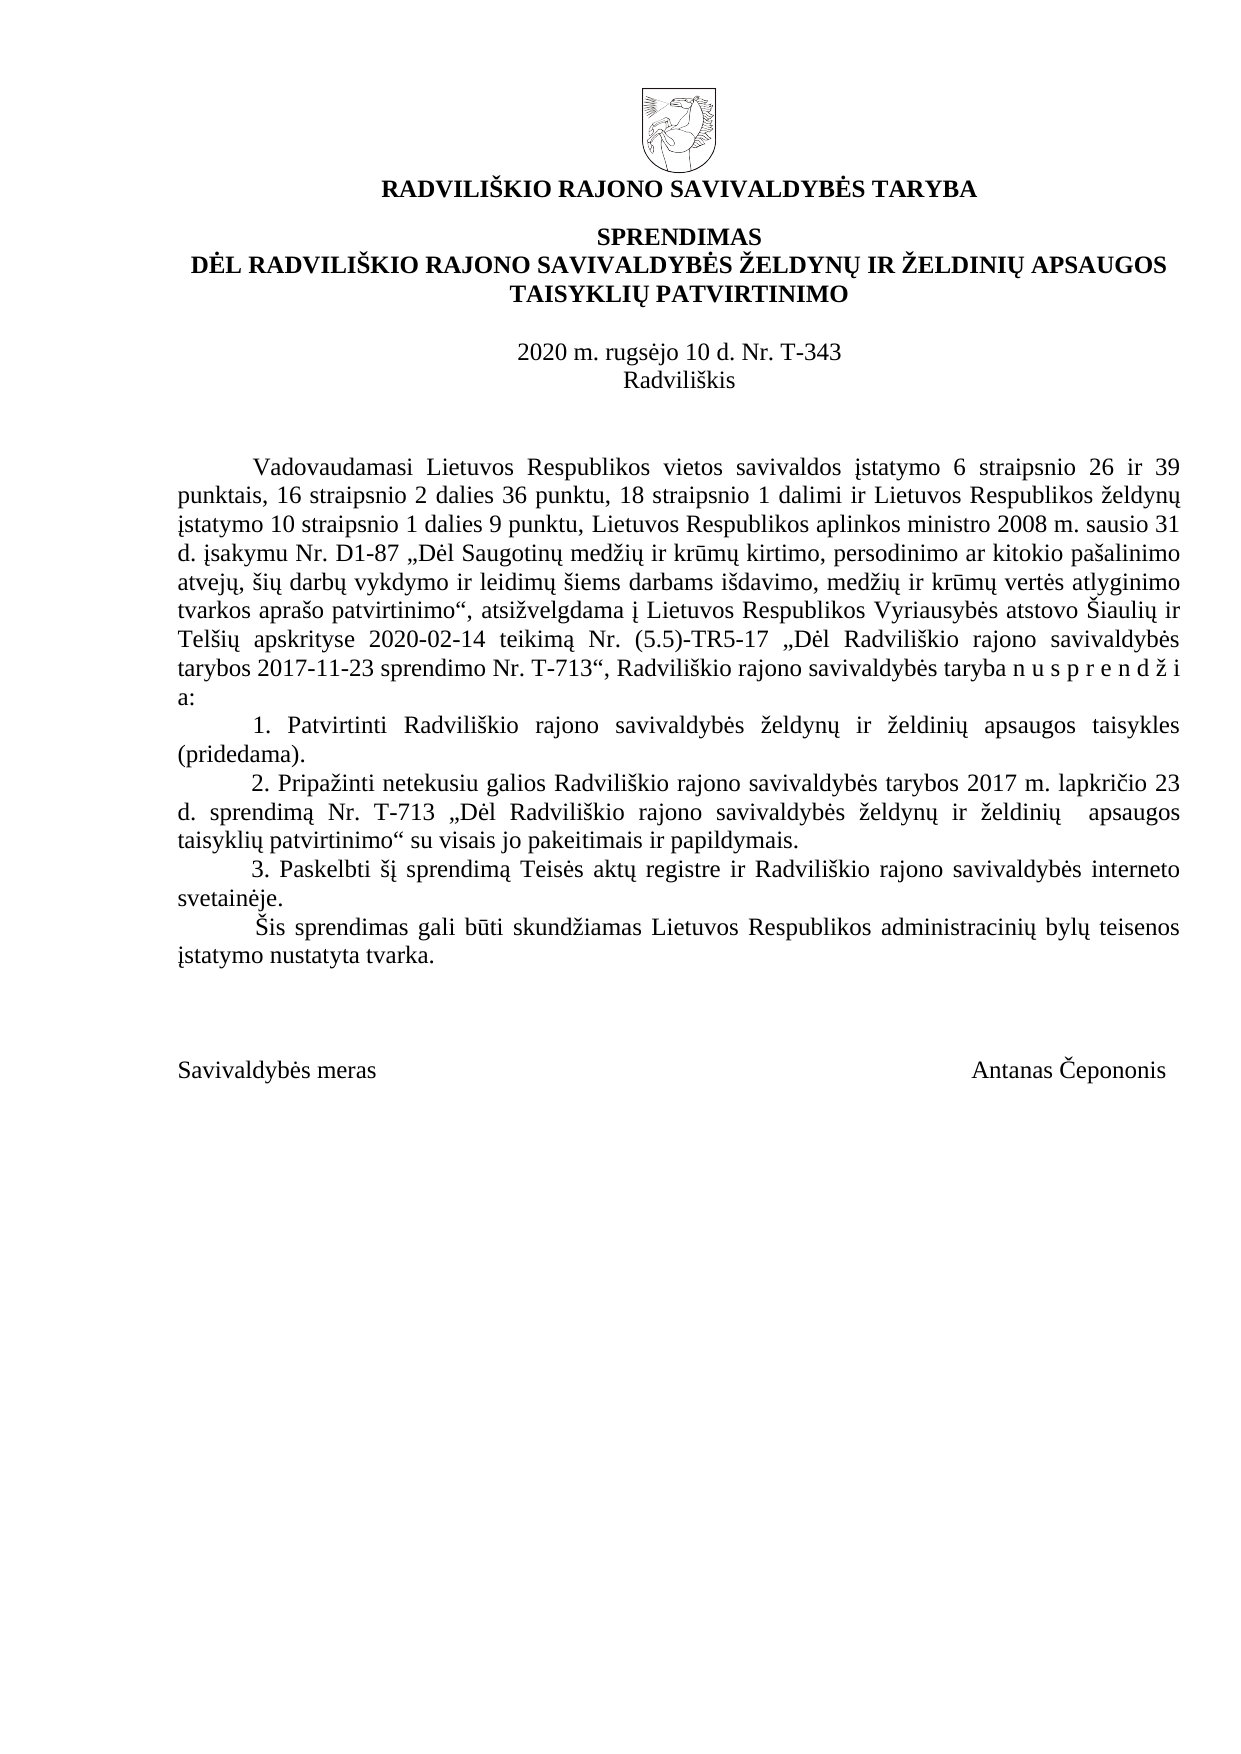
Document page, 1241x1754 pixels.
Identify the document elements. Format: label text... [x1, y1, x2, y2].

text 2. Pripažinti netekusiu galios Radviliškio rajono savivaldybės tarybos 2017 m. lapkričio 23 d. sprendimą Nr. T-713 „Dėl Radviliškio rajono savivaldybės želdynų ir želdinių apsaugos taisyklių patvirtinimo“ su visais jo pakeitimais ir papildymais. [177, 768, 1181, 854]
text 2020 m. rugsėjo 10 d. Nr. T-343 [177, 337, 1181, 365]
text Savivaldybės meras Antanas Čepononis [177, 1055, 1181, 1084]
text RADVILIŠKIO RAJONO SAVIVALDYBĖS TARYBA [177, 174, 1181, 202]
text 3. Paskelbti šį sprendimą Teisės aktų registre ir Radviliškio rajono savivaldybės interneto svetainėje. [177, 854, 1181, 912]
text Radviliškis [177, 365, 1181, 394]
text Vadovaudamasi Lietuvos Respublikos vietos savivaldos įstatymo 6 straipsnio 26 ir 39 punktais, 16 straipsnio 2 dalies 36 punktu, 18 straipsnio 1 dalimi ir Lietuvos Respublikos želdynų įstatymo 10 straipsnio 1 dalies 9 punktu, Lietuvos Respublikos aplinkos ministro 2008 m. sausio 31 d. įsakymu Nr. D1-87 „Dėl Saugotinų medžių ir krūmų kirtimo, persodinimo ar kitokio pašalinimo atvejų, šių darbų vykdymo ir leidimų šiems darbams išdavimo, medžių ir krūmų vertės atlyginimo tvarkos aprašo patvirtinimo“, atsižvelgdama į Lietuvos Respublikos Vyriausybės atstovo Šiaulių ir Telšių apskrityse 2020-02-14 teikimą Nr. (5.5)-TR5-17 „Dėl Radviliškio rajono savivaldybės tarybos 2017-11-23 sprendimo Nr. T-713“, Radviliškio rajono savivaldybės taryba n u s p r e n d ž i a: [177, 452, 1181, 710]
text DĖL RADVILIŠKIO RAJONO SAVIVALDYBĖS ŽELDYNŲ IR ŽELDINIŲ APSAUGOS TAISYKLIŲ PATVIRTINIMO [177, 250, 1181, 308]
text Šis sprendimas gali būti skundžiamas Lietuvos Respublikos administracinių bylų teisenos įstatymo nustatyta tvarka. [177, 912, 1181, 969]
text 1. Patvirtinti Radviliškio rajono savivaldybės želdynų ir želdinių apsaugos taisykles (pridedama). [177, 710, 1181, 768]
text SPRENDIMAS [177, 222, 1181, 250]
